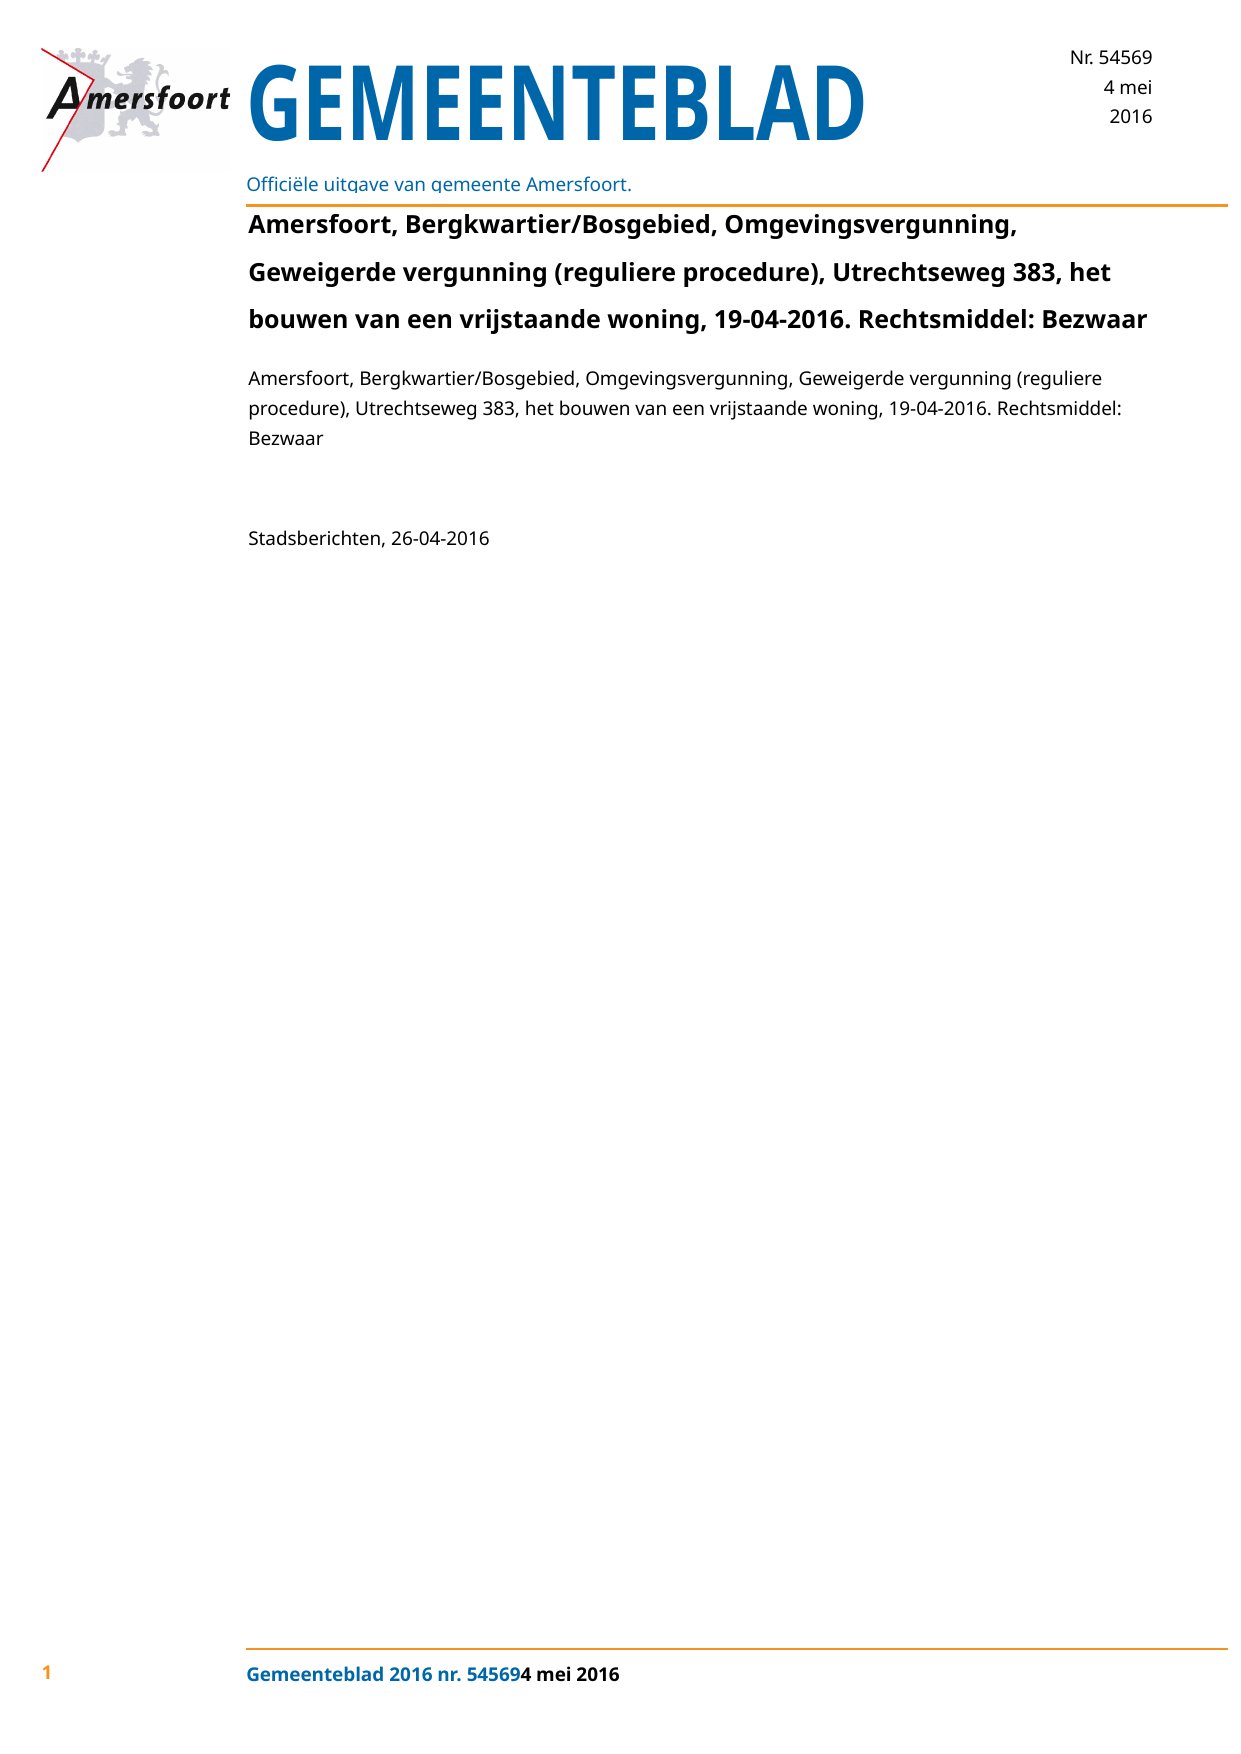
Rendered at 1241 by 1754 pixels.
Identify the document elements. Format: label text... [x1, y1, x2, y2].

text Amersfoort, Bergkwartier/Bosgebied, Omgevingsvergunning, Geweigerde vergunning (reguliere procedure), Utrechtseweg 383, het bouwen van een vrijstaande woning, 19-04-2016. Rechtsmiddel: Bezwaar [248, 207, 1152, 336]
text Stadsberichten, 26-04-2016 [248, 526, 1152, 551]
picture [41, 47, 231, 172]
text Amersfoort, Bergkwartier/Bosgebied, Omgevingsvergunning, Geweigerde vergunning (reguliere procedure), Utrechtseweg 383, het bouwen van een vrijstaande woning, 19-04-2016. Rechtsmiddel: Bezwaar [248, 366, 1152, 450]
